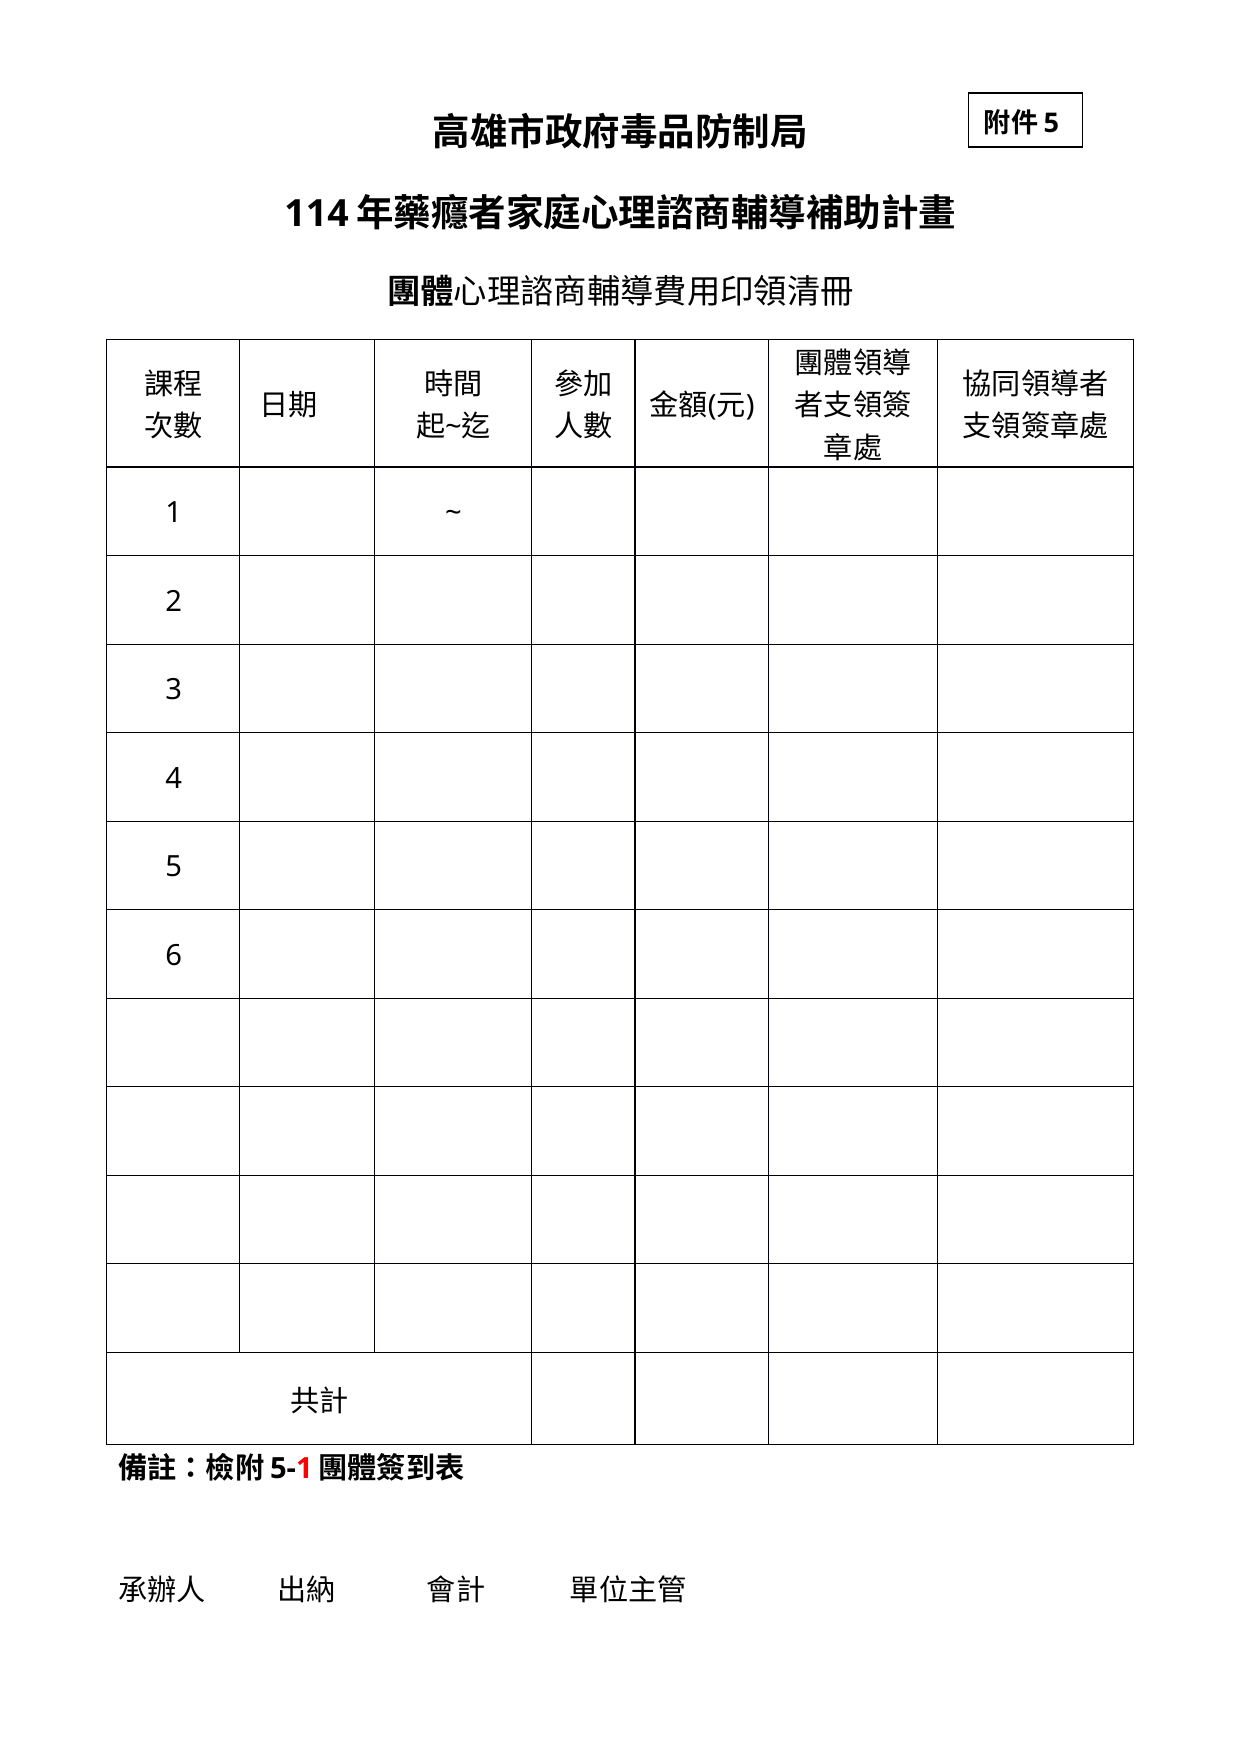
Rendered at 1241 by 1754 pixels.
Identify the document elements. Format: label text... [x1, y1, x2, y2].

table_header 參加 人數 [532, 340, 634, 466]
text 團體心理諮商輔導費用印領清冊 [118, 264, 1122, 313]
table_cell [107, 999, 239, 1086]
table_cell [636, 468, 768, 555]
table_cell 共計 [107, 1353, 531, 1444]
table_cell [107, 1264, 239, 1352]
table_cell [769, 999, 937, 1086]
table_cell [636, 999, 768, 1086]
table_header 課程 次數 [107, 340, 239, 466]
table_cell 1 [107, 468, 239, 555]
table_cell [938, 822, 1133, 909]
table_cell [532, 999, 634, 1086]
table_cell [938, 999, 1133, 1086]
table_cell [240, 733, 374, 821]
table_cell [938, 1087, 1133, 1175]
table_cell [532, 1264, 634, 1352]
table_cell [769, 822, 937, 909]
table_cell [769, 1087, 937, 1175]
table_cell [636, 1176, 768, 1263]
table_cell [636, 1087, 768, 1175]
table_cell [532, 1353, 634, 1444]
text 114年藥癮者家庭心理諮商輔導補助計畫 [118, 183, 1122, 237]
text 備註：檢附5-1團體簽到表 [118, 1445, 1122, 1487]
table_cell [532, 468, 634, 555]
table_header 協同領導者 支領簽章處 [938, 340, 1133, 466]
table_cell [532, 822, 634, 909]
table_header 日期 [240, 340, 374, 466]
text 附件5 [984, 101, 1068, 140]
table_cell [938, 468, 1133, 555]
table_cell [636, 645, 768, 732]
text 高雄市政府毒品防制局 [118, 102, 1122, 156]
table_cell [375, 1087, 531, 1175]
table_cell [375, 645, 531, 732]
table_cell [375, 1264, 531, 1352]
table_cell [769, 468, 937, 555]
table_cell 3 [107, 645, 239, 732]
table_cell [769, 1353, 937, 1444]
table_cell 4 [107, 733, 239, 821]
table_cell ~ [375, 468, 531, 555]
table_cell [769, 733, 937, 821]
table_cell [938, 1176, 1133, 1263]
table_cell [375, 999, 531, 1086]
table_cell [240, 1087, 374, 1175]
table_cell [107, 1087, 239, 1175]
table_cell 5 [107, 822, 239, 909]
table_cell 6 [107, 910, 239, 998]
table_cell [636, 1264, 768, 1352]
table_cell [107, 1176, 239, 1263]
table_cell [938, 556, 1133, 643]
table_cell [240, 822, 374, 909]
table_cell [636, 822, 768, 909]
table_cell [636, 733, 768, 821]
table_cell [769, 1176, 937, 1263]
table_cell [240, 910, 374, 998]
table_cell [769, 910, 937, 998]
table_cell [532, 556, 634, 643]
table_cell [636, 556, 768, 643]
table_cell [532, 733, 634, 821]
table_cell [375, 822, 531, 909]
table_cell [938, 1264, 1133, 1352]
table_cell [938, 1353, 1133, 1444]
table_cell [769, 556, 937, 643]
table_cell [375, 733, 531, 821]
table_header 時間 起~迄 [375, 340, 531, 466]
table_cell [636, 1353, 768, 1444]
table_cell [240, 999, 374, 1086]
table_cell [938, 910, 1133, 998]
table_cell [375, 910, 531, 998]
table_header 金額(元) [636, 340, 768, 466]
table_cell [532, 645, 634, 732]
table_cell [532, 1176, 634, 1263]
table_cell [769, 1264, 937, 1352]
table_cell [532, 910, 634, 998]
table_cell 2 [107, 556, 239, 643]
table_header 團體領導者支領簽章處 [769, 340, 937, 466]
text 承辦人 出納 會計 單位主管 [118, 1567, 1122, 1609]
table_cell [375, 1176, 531, 1263]
table_cell [769, 645, 937, 732]
table_cell [532, 1087, 634, 1175]
table_cell [636, 910, 768, 998]
table_cell [240, 468, 374, 555]
table_cell [240, 556, 374, 643]
table_cell [938, 733, 1133, 821]
table_cell [240, 645, 374, 732]
table_cell [375, 556, 531, 643]
table_cell [240, 1264, 374, 1352]
table_cell [240, 1176, 374, 1263]
table_cell [938, 645, 1133, 732]
